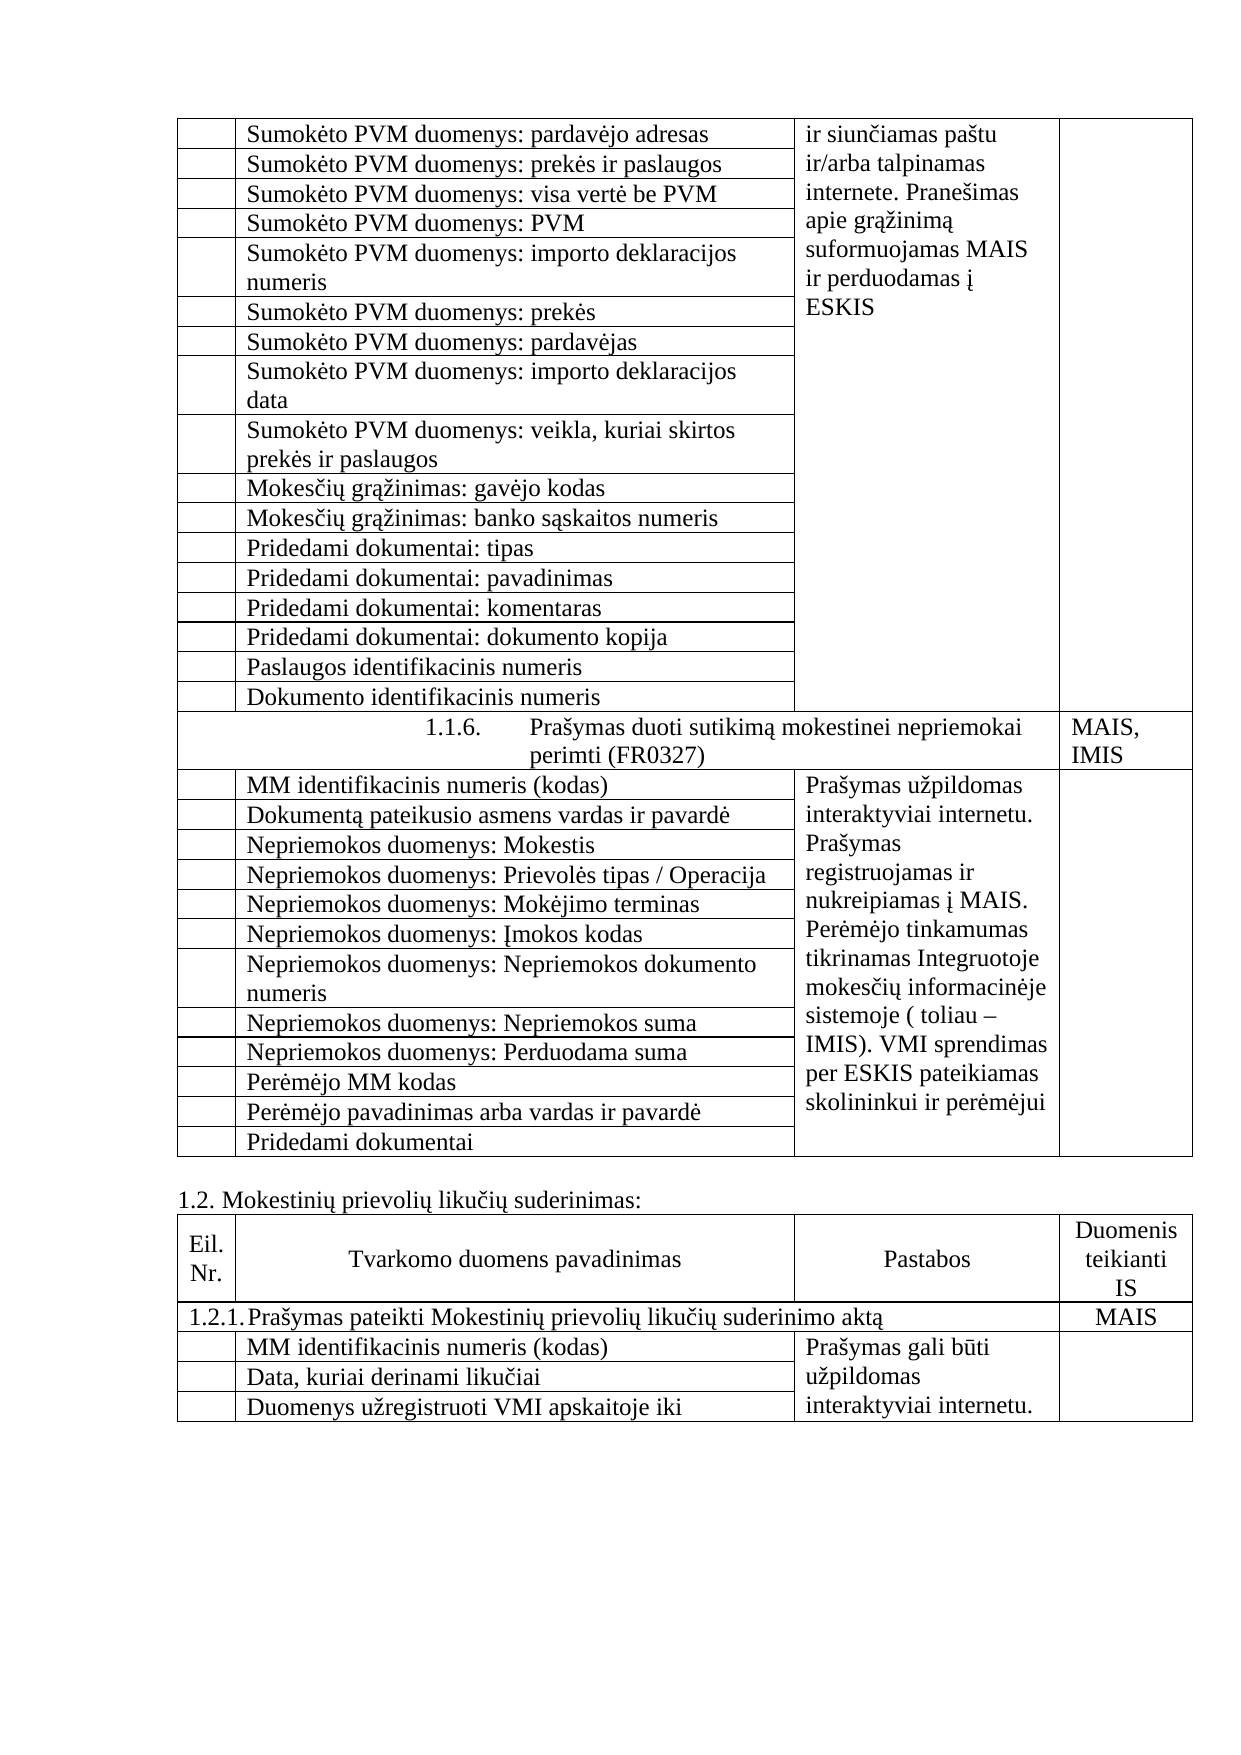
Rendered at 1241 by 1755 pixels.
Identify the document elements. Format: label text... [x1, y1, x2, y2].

table_cell [178, 1362, 235, 1391]
table_cell [178, 533, 235, 562]
table_cell [178, 652, 235, 681]
table_header Tvarkomo duomens pavadinimas [236, 1215, 794, 1301]
table_cell Mokesčių grąžinimas: gavėjo kodas [236, 474, 794, 502]
table_cell [178, 297, 235, 326]
table_cell Nepriemokos duomenys: Įmokos kodas [236, 919, 794, 948]
table_cell 1.1.6. Prašymas duoti sutikimą mokestinei nepriemokai perimti (FR0327) [178, 712, 1059, 769]
table_cell Perėmėjo pavadinimas arba vardas ir pavardė [236, 1097, 794, 1126]
table_cell [178, 415, 235, 472]
table_cell [178, 623, 235, 651]
table_cell Mokesčių grąžinimas: banko sąskaitos numeris [236, 503, 794, 532]
table_cell Sumokėto PVM duomenys: PVM [236, 209, 794, 237]
table_cell ir siunčiamas paštu ir/arba talpinamas internete. Pranešimas apie grąžinimą suformuojamas MAIS ir perduodamas į ESKIS [795, 119, 1059, 711]
table_cell [178, 119, 235, 148]
table_cell [178, 593, 235, 621]
table_cell [178, 327, 235, 355]
table_cell [178, 800, 235, 829]
table_cell [178, 1008, 235, 1036]
table_cell [178, 149, 235, 178]
table_cell [1060, 1332, 1192, 1421]
table_cell [178, 563, 235, 592]
table_cell [178, 238, 235, 296]
table_cell Pridedami dokumentai: tipas [236, 533, 794, 562]
table_cell Pridedami dokumentai [236, 1127, 794, 1156]
table_cell Duomenys užregistruoti VMI apskaitoje iki [236, 1392, 794, 1421]
table_cell Nepriemokos duomenys: Prievolės tipas / Operacija [236, 860, 794, 888]
table_cell [178, 682, 235, 711]
table_cell Sumokėto PVM duomenys: pardavėjas [236, 327, 794, 355]
table_cell MM identifikacinis numeris (kodas) [236, 770, 794, 799]
table_cell [178, 1038, 235, 1066]
table_cell MM identifikacinis numeris (kodas) [236, 1332, 794, 1361]
table_cell Nepriemokos duomenys: Nepriemokos dokumento numeris [236, 949, 794, 1007]
table_cell Dokumento identifikacinis numeris [236, 682, 794, 711]
table_cell [178, 830, 235, 859]
text 1.2. Mokestinių prievolių likučių suderinimas: [177, 1185, 1181, 1214]
table_cell Pridedami dokumentai: komentaras [236, 593, 794, 621]
table_cell [178, 770, 235, 799]
table_cell [1060, 119, 1192, 711]
table_cell Nepriemokos duomenys: Mokėjimo terminas [236, 890, 794, 918]
table_cell [178, 890, 235, 918]
table_cell 1.2.1. Prašymas pateikti Mokestinių prievolių likučių suderinimo aktą [178, 1303, 1059, 1331]
table_cell [178, 1392, 235, 1421]
table_header Pastabos [795, 1215, 1059, 1301]
table_cell [178, 1127, 235, 1156]
table_cell [178, 503, 235, 532]
table_header Eil. Nr. [178, 1215, 235, 1301]
table_cell Sumokėto PVM duomenys: importo deklaracijos data [236, 356, 794, 414]
table_cell [178, 356, 235, 414]
table_cell Nepriemokos duomenys: Mokestis [236, 830, 794, 859]
table_cell Sumokėto PVM duomenys: visa vertė be PVM [236, 179, 794, 207]
table_header Duomenis teikianti IS [1060, 1215, 1192, 1301]
table_cell [178, 949, 235, 1007]
table_cell [178, 919, 235, 948]
table_cell Pridedami dokumentai: pavadinimas [236, 563, 794, 592]
table_cell Pridedami dokumentai: dokumento kopija [236, 623, 794, 651]
table_cell Prašymas užpildomas interaktyviai internetu. Prašymas registruojamas ir nukreipiamas į MAIS. Perėmėjo tinkamumas tikrinamas Integruotoje mokesčių informacinėje sistemoje ( toliau – IMIS). VMI sprendimas per ESKIS pateikiamas skolininkui ir perėmėjui [795, 770, 1059, 1156]
table_cell [178, 1097, 235, 1126]
table_cell [178, 1067, 235, 1096]
table_cell Perėmėjo MM kodas [236, 1067, 794, 1096]
table_cell Sumokėto PVM duomenys: veikla, kuriai skirtos prekės ir paslaugos [236, 415, 794, 472]
table_cell Sumokėto PVM duomenys: importo deklaracijos numeris [236, 238, 794, 296]
table_cell [178, 179, 235, 207]
table_cell Paslaugos identifikacinis numeris [236, 652, 794, 681]
table_cell MAIS, IMIS [1060, 712, 1192, 769]
table_cell Sumokėto PVM duomenys: pardavėjo adresas [236, 119, 794, 148]
table_cell [1060, 770, 1192, 1156]
table_cell Sumokėto PVM duomenys: prekės [236, 297, 794, 326]
table_cell [178, 209, 235, 237]
table_cell Sumokėto PVM duomenys: prekės ir paslaugos [236, 149, 794, 178]
table_cell [178, 1332, 235, 1361]
table_cell Nepriemokos duomenys: Perduodama suma [236, 1038, 794, 1066]
table_cell Prašymas gali būti užpildomas interaktyviai internetu. [795, 1332, 1059, 1421]
table_cell Dokumentą pateikusio asmens vardas ir pavardė [236, 800, 794, 829]
table_cell Nepriemokos duomenys: Nepriemokos suma [236, 1008, 794, 1036]
table_cell [178, 860, 235, 888]
table_cell MAIS [1060, 1303, 1192, 1331]
table_cell [178, 474, 235, 502]
table_cell Data, kuriai derinami likučiai [236, 1362, 794, 1391]
